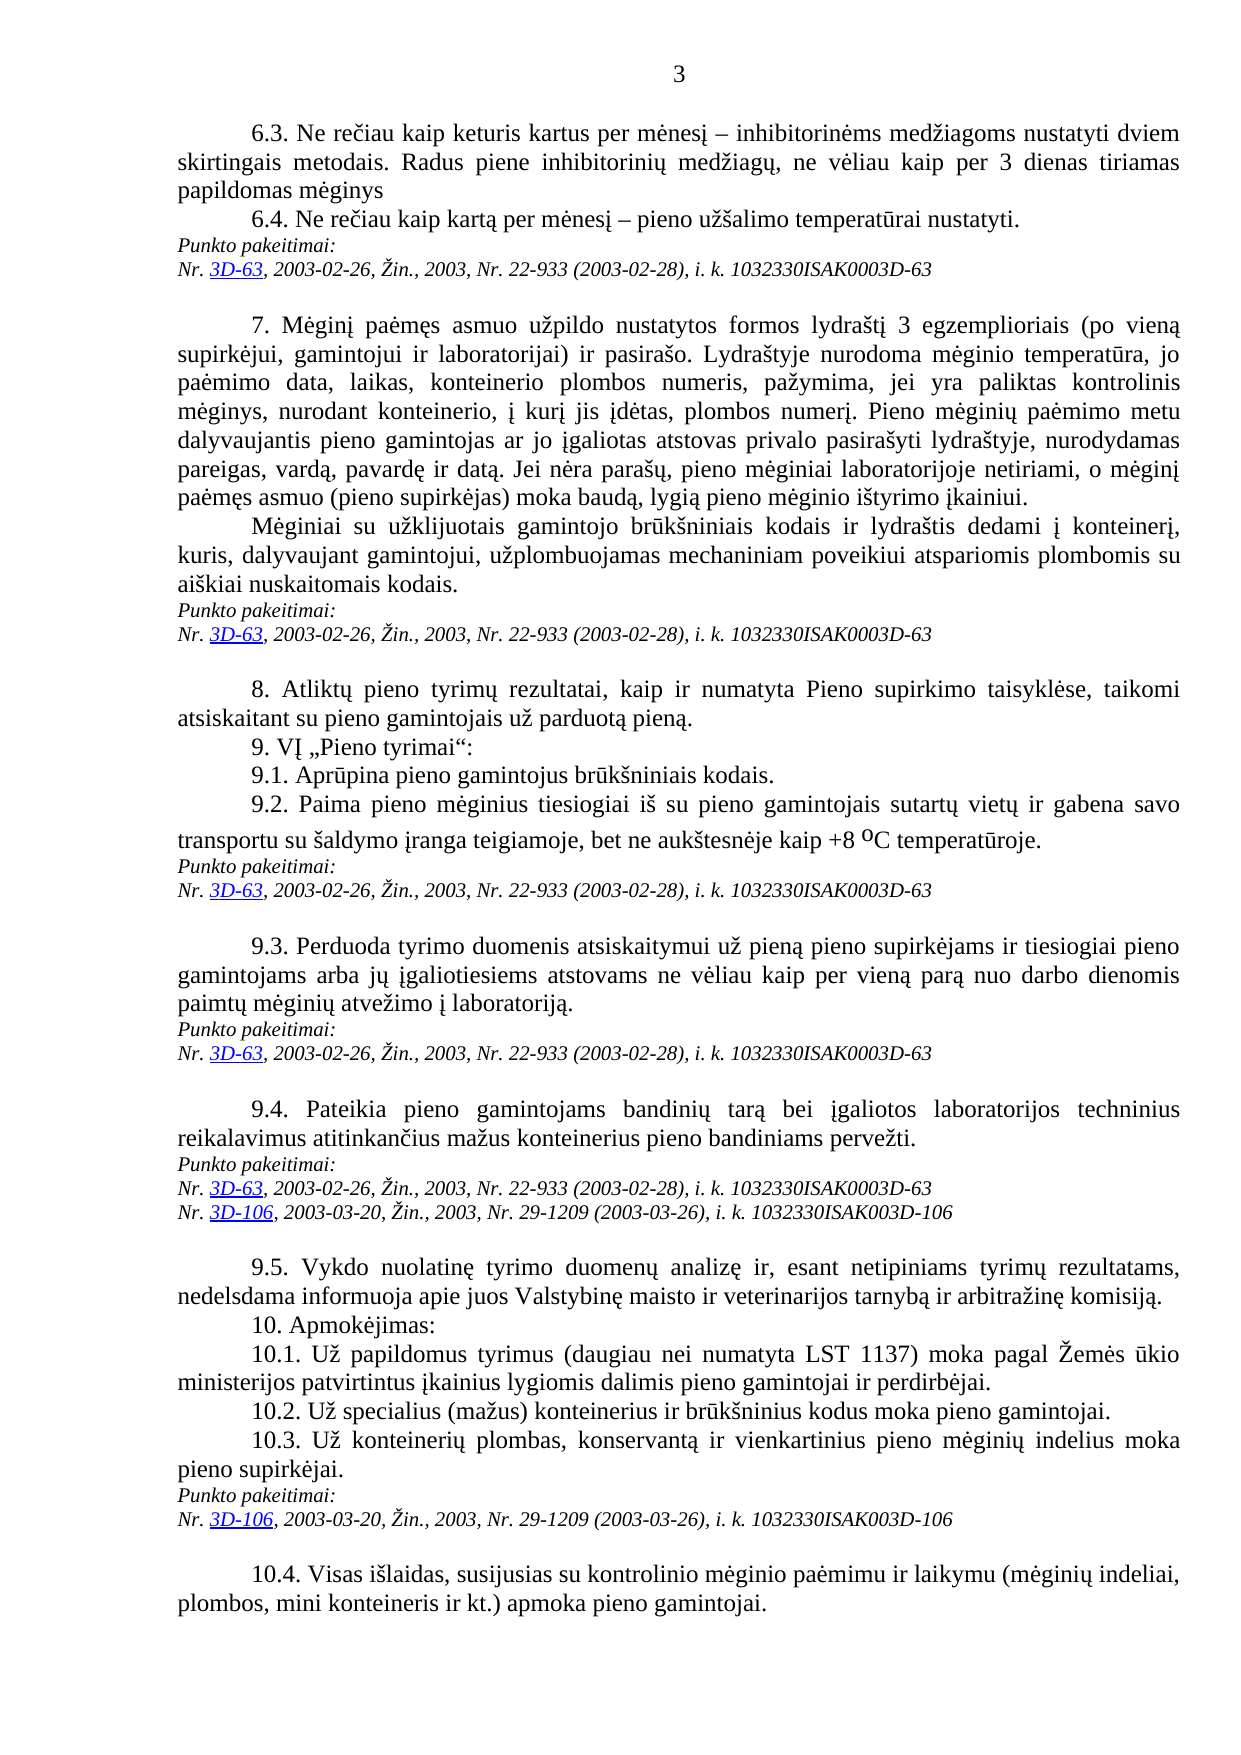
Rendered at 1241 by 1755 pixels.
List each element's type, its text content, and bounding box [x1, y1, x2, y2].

text 9.3. Perduoda tyrimo duomenis atsiskaitymui už pieną pieno supirkėjams ir tiesiogiai pieno gamintojams arba jų įgaliotiesiems atstovams ne vėliau kaip per vieną parą nuo darbo dienomis paimtų mėginių atvežimo į laboratoriją. [177, 931, 1181, 1017]
text Nr. 3D-63, 2003-02-26, Žin., 2003, Nr. 22-933 (2003-02-28), i. k. 1032330ISAK0003D-63 [177, 257, 1181, 281]
text Punkto pakeitimai: [177, 1017, 1181, 1041]
text 6.4. Ne rečiau kaip kartą per mėnesį – pieno užšalimo temperatūrai nustatyti. [177, 204, 1181, 233]
text Nr. 3D-63, 2003-02-26, Žin., 2003, Nr. 22-933 (2003-02-28), i. k. 1032330ISAK0003D-63 [177, 878, 1181, 902]
text Nr. 3D-63, 2003-02-26, Žin., 2003, Nr. 22-933 (2003-02-28), i. k. 1032330ISAK0003D-63 [177, 1041, 1181, 1065]
text 9.5. Vykdo nuolatinę tyrimo duomenų analizę ir, esant netipiniams tyrimų rezultatams, nedelsdama informuoja apie juos Valstybinę maisto ir veterinarijos tarnybą ir arbitražinę komisiją. [177, 1252, 1181, 1310]
text Nr. 3D-106, 2003-03-20, Žin., 2003, Nr. 29-1209 (2003-03-26), i. k. 1032330ISAK003D-106 [177, 1507, 1181, 1531]
text Mėginiai su užklijuotais gamintojo brūkšniniais kodais ir lydraštis dedami į konteinerį, kuris, dalyvaujant gamintojui, užplombuojamas mechaniniam poveikiui atspariomis plombomis su aiškiai nuskaitomais kodais. [177, 511, 1181, 597]
text 7. Mėginį paėmęs asmuo užpildo nustatytos formos lydraštį 3 egzemplioriais (po vieną supirkėjui, gamintojui ir laboratorijai) ir pasirašo. Lydraštyje nurodoma mėginio temperatūra, jo paėmimo data, laikas, konteinerio plombos numeris, pažymima, jei yra paliktas kontrolinis mėginys, nurodant konteinerio, į kurį jis įdėtas, plombos numerį. Pieno mėginių paėmimo metu dalyvaujantis pieno gamintojas ar jo įgaliotas atstovas privalo pasirašyti lydraštyje, nurodydamas pareigas, vardą, pavardę ir datą. Jei nėra parašų, pieno mėginiai laboratorijoje netiriami, o mėginį paėmęs asmuo (pieno supirkėjas) moka baudą, lygią pieno mėginio ištyrimo įkainiui. [177, 310, 1181, 511]
text 10.4. Visas išlaidas, susijusias su kontrolinio mėginio paėmimu ir laikymu (mėginių indeliai, plombos, mini konteineris ir kt.) apmoka pieno gamintojai. [177, 1559, 1181, 1617]
text Punkto pakeitimai: [177, 1152, 1181, 1176]
text 9.1. Aprūpina pieno gamintojus brūkšniniais kodais. [177, 761, 1181, 789]
text 10. Apmokėjimas: [177, 1310, 1181, 1339]
text Nr. 3D-63, 2003-02-26, Žin., 2003, Nr. 22-933 (2003-02-28), i. k. 1032330ISAK0003D-63 [177, 1176, 1181, 1200]
text Punkto pakeitimai: [177, 233, 1181, 257]
text 10.1. Už papildomus tyrimus (daugiau nei numatyta LST 1137) moka pagal Žemės ūkio ministerijos patvirtintus įkainius lygiomis dalimis pieno gamintojai ir perdirbėjai. [177, 1339, 1181, 1396]
text Nr. 3D-63, 2003-02-26, Žin., 2003, Nr. 22-933 (2003-02-28), i. k. 1032330ISAK0003D-63 [177, 622, 1181, 646]
text 9.2. Paima pieno mėginius tiesiogiai iš su pieno gamintojais sutartų vietų ir gabena savo transportu su šaldymo įranga teigiamoje, bet ne aukštesnėje kaip +8 oC temperatūroje. [177, 789, 1181, 854]
text 10.3. Už konteinerių plombas, konservantą ir vienkartinius pieno mėginių indelius moka pieno supirkėjai. [177, 1425, 1181, 1482]
text 9.4. Pateikia pieno gamintojams bandinių tarą bei įgaliotos laboratorijos techninius reikalavimus atitinkančius mažus konteinerius pieno bandiniams pervežti. [177, 1094, 1181, 1152]
text Punkto pakeitimai: [177, 597, 1181, 622]
text 8. Atliktų pieno tyrimų rezultatai, kaip ir numatyta Pieno supirkimo taisyklėse, taikomi atsiskaitant su pieno gamintojais už parduotą pieną. [177, 674, 1181, 732]
text Punkto pakeitimai: [177, 854, 1181, 878]
text Punkto pakeitimai: [177, 1482, 1181, 1507]
text 6.3. Ne rečiau kaip keturis kartus per mėnesį – inhibitorinėms medžiagoms nustatyti dviem skirtingais metodais. Radus piene inhibitorinių medžiagų, ne vėliau kaip per 3 dienas tiriamas papildomas mėginys [177, 118, 1181, 204]
text 10.2. Už specialius (mažus) konteinerius ir brūkšninius kodus moka pieno gamintojai. [177, 1396, 1181, 1425]
text 9. VĮ „Pieno tyrimai“: [177, 732, 1181, 761]
text Nr. 3D-106, 2003-03-20, Žin., 2003, Nr. 29-1209 (2003-03-26), i. k. 1032330ISAK003D-106 [177, 1200, 1181, 1224]
